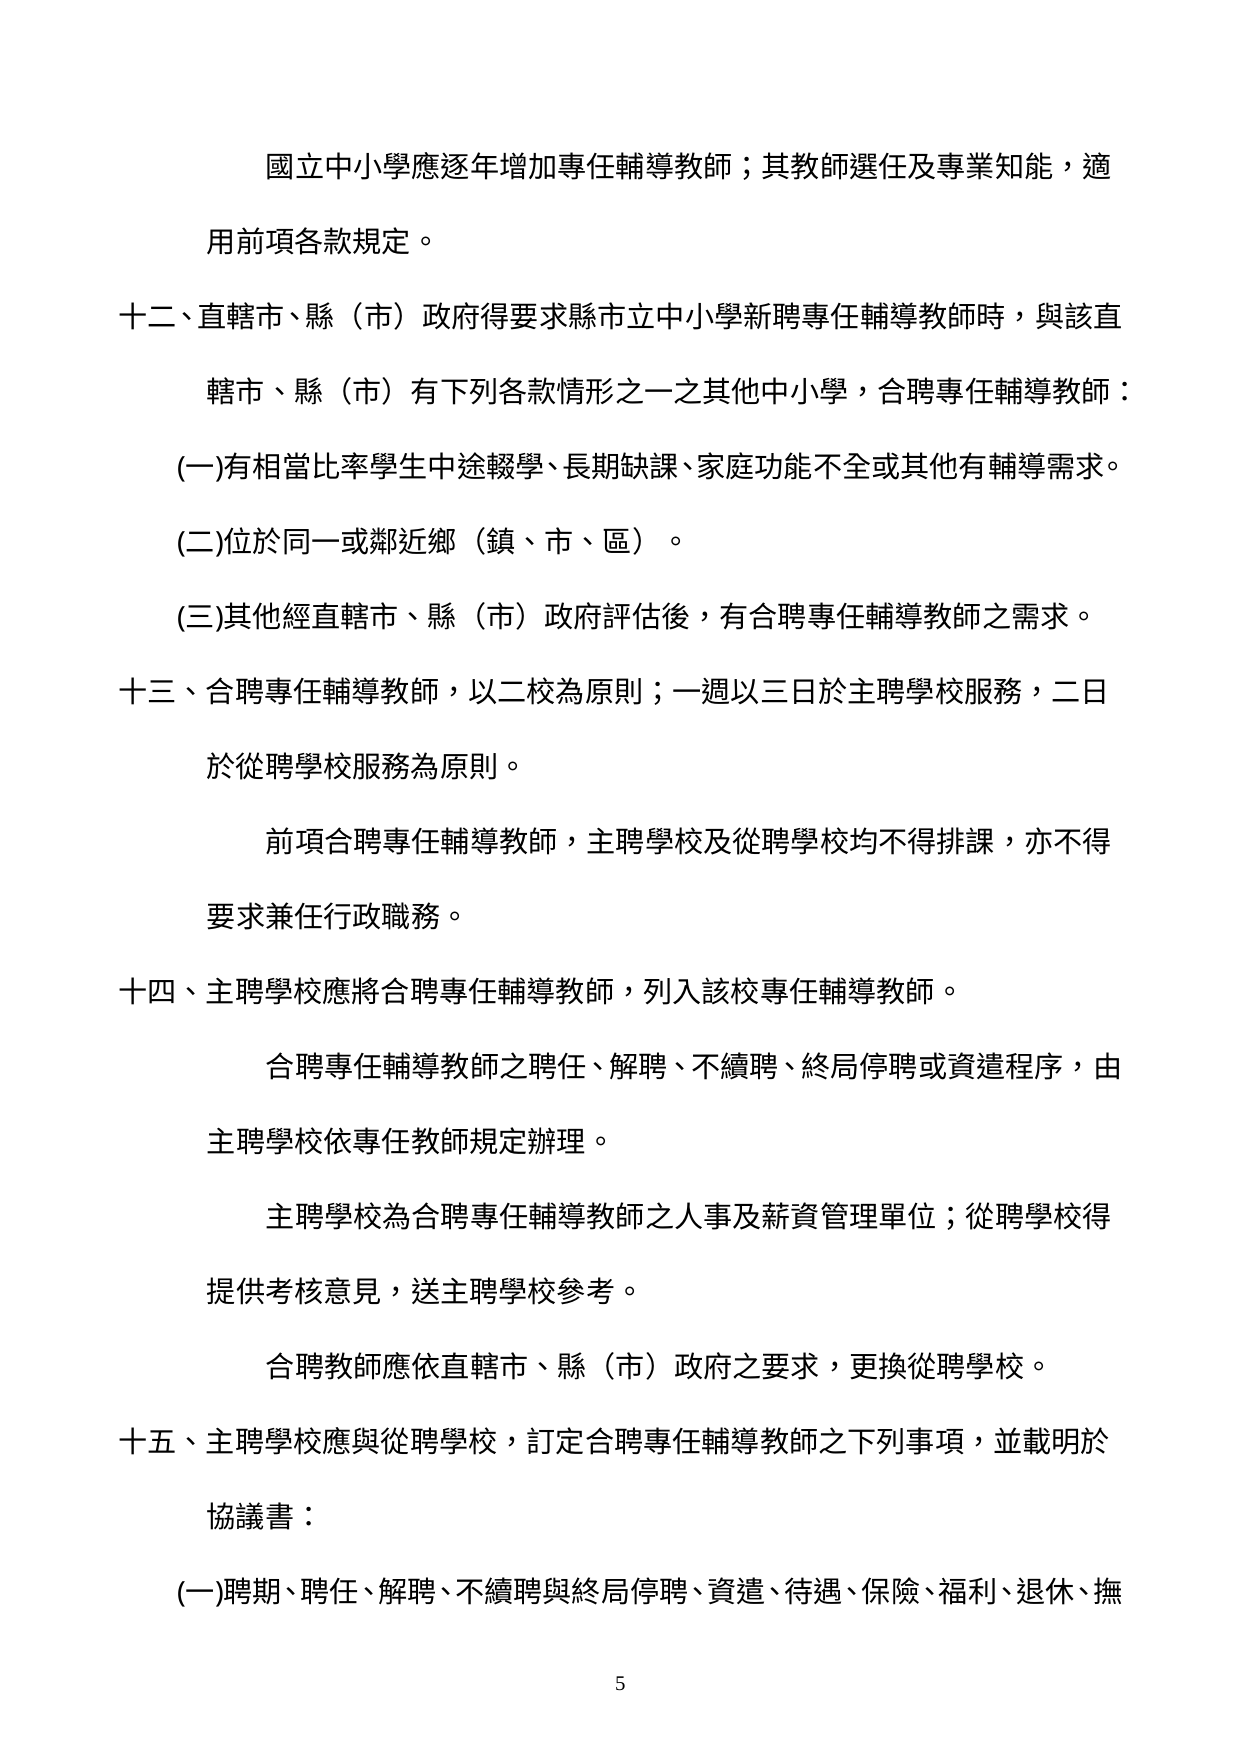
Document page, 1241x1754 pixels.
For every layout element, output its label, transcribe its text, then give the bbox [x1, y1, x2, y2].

text 十三、合聘專任輔導教師，以二校為原則；一週以三日於主聘學校服務，二日於從聘學校服務為原則。 [118, 652, 1122, 802]
text 十五、主聘學校應與從聘學校，訂定合聘專任輔導教師之下列事項，並載明於協議書： [118, 1402, 1122, 1552]
text (三)其他經直轄市、縣（市）政府評估後，有合聘專任輔導教師之需求。 [177, 577, 1122, 652]
text (二)位於同一或鄰近鄉（鎮、市、區）。 [177, 502, 1122, 577]
text 國立中小學應逐年增加專任輔導教師；其教師選任及專業知能，適用前項各款規定。 [207, 127, 1122, 277]
text 十四、主聘學校應將合聘專任輔導教師，列入該校專任輔導教師。 [118, 952, 1122, 1027]
text 前項合聘專任輔導教師，主聘學校及從聘學校均不得排課，亦不得要求兼任行政職務。 [207, 802, 1122, 952]
text 合聘專任輔導教師之聘任、解聘、不續聘、終局停聘或資遣程序，由主聘學校依專任教師規定辦理。 [207, 1027, 1122, 1177]
text (一)聘期、聘任、解聘、不續聘與終局停聘、資遣、待遇、保險、福利、退休、撫 [177, 1552, 1122, 1627]
text (一)有相當比率學生中途輟學、長期缺課、家庭功能不全或其他有輔導需求。 [177, 427, 1122, 502]
text 主聘學校為合聘專任輔導教師之人事及薪資管理單位；從聘學校得提供考核意見，送主聘學校參考。 [207, 1177, 1122, 1327]
text 合聘教師應依直轄市、縣（市）政府之要求，更換從聘學校。 [207, 1327, 1122, 1402]
text 十二、直轄市、縣（市）政府得要求縣市立中小學新聘專任輔導教師時，與該直轄市、縣（市）有下列各款情形之一之其他中小學，合聘專任輔導教師： [118, 277, 1122, 427]
